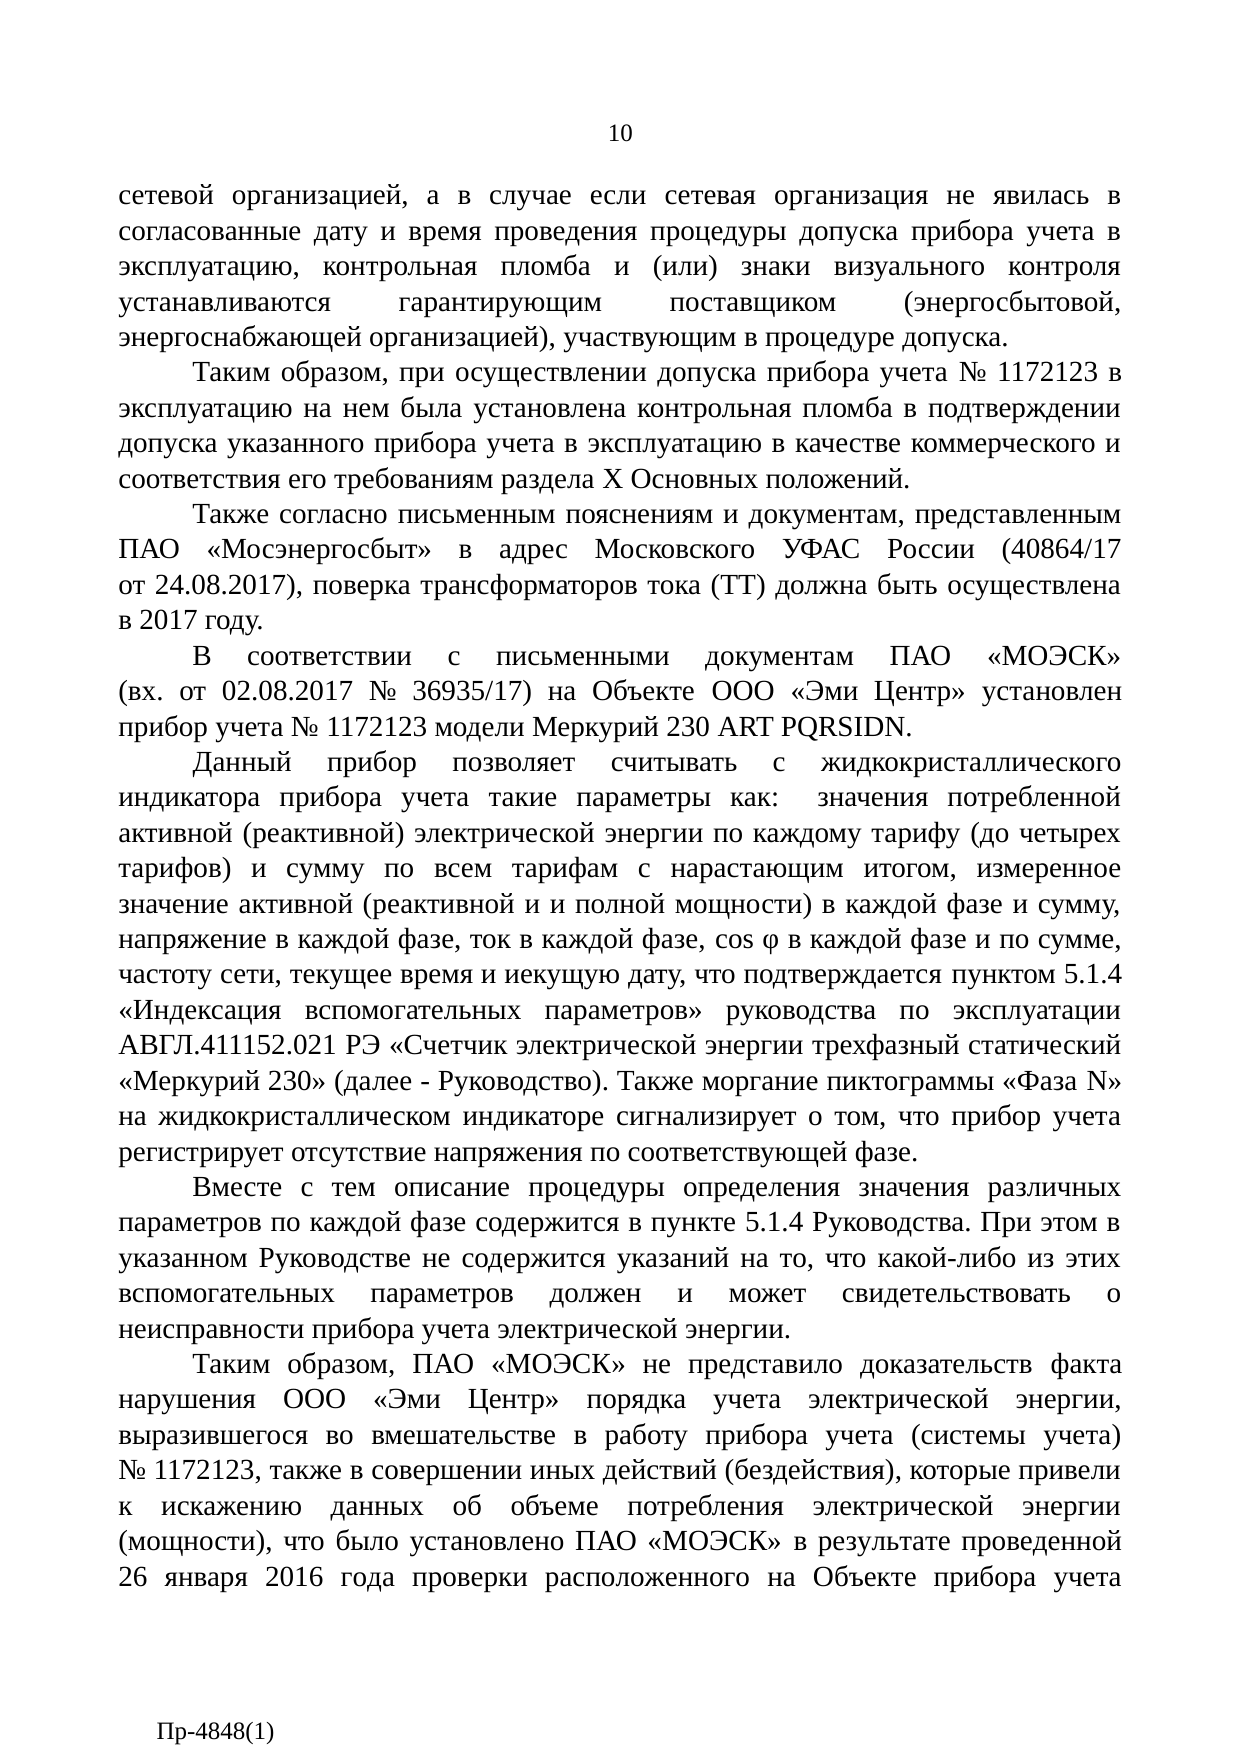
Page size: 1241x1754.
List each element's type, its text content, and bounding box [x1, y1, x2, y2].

text сетевой организацией, а в случае если сетевая организация не явилась в согласованные дату и время проведения процедуры допуска прибора учета в эксплуатацию, контрольная пломба и (или) знаки визуального контроля устанавливаются гарантирующим поставщиком (энергосбытовой, энергоснабжающей организацией), участвующим в процедуре допуска. [118, 176, 1122, 353]
text Таким образом, ПАО «МОЭСК» не представило доказательств факта нарушения ООО «Эми Центр» порядка учета электрической энергии, выразившегося во вмешательстве в работу прибора учета (системы учета) № 1172123, также в совершении иных действий (бездействия), которые привели к искажению данных об объеме потребления электрической энергии (мощности), что было установлено ПАО «МОЭСК» в результате проведенной 26 января 2016 года проверки расположенного на Объекте прибора учета [118, 1345, 1122, 1593]
text В соответствии с письменными документам ПАО «МОЭСК» (вх. от 02.08.2017 № 36935/17) на Объекте ООО «Эми Центр» установлен прибор учета № 1172123 модели Меркурий 230 ART PQRSIDN. [118, 637, 1122, 743]
text Также согласно письменным пояснениям и документам, представленным ПАО «Мосэнергосбыт» в адрес Московского УФАС России (40864/17 от 24.08.2017), поверка трансформаторов тока (ТТ) должна быть осуществлена в 2017 году. [118, 495, 1122, 637]
text Вместе с тем описание процедуры определения значения различных параметров по каждой фазе содержится в пункте 5.1.4 Руководства. При этом в указанном Руководстве не содержится указаний на то, что какой-либо из этих вспомогательных параметров должен и может свидетельствовать о неисправности прибора учета электрической энергии. [118, 1168, 1122, 1345]
text Данный прибор позволяет считывать с жидкокристаллического индикатора прибора учета такие параметры как: значения потребленной активной (реактивной) электрической энергии по каждому тарифу (до четырех тарифов) и сумму по всем тарифам с нарастающим итогом, измеренное значение активной (реактивной и и полной мощности) в каждой фазе и сумму, напряжение в каждой фазе, ток в каждой фазе, cos φ в каждой фазе и по сумме, частоту сети, текущее время и иекущую дату, что подтверждается пунктом 5.1.4 «Индексация вспомогательных параметров» руководства по эксплуатации АВГЛ.411152.021 РЭ «Счетчик электрической энергии трехфазный статический «Меркурий 230» (далее - Руководство). Также моргание пиктограммы «Фаза N» на жидкокристаллическом индикаторе сигнализирует о том, что прибор учета регистрирует отсутствие напряжения по соответствующей фазе. [118, 743, 1122, 1168]
text Таким образом, при осуществлении допуска прибора учета № 1172123 в эксплуатацию на нем была установлена контрольная пломба в подтверждении допуска указанного прибора учета в эксплуатацию в качестве коммерческого и соответствия его требованиям раздела X Основных положений. [118, 353, 1122, 495]
